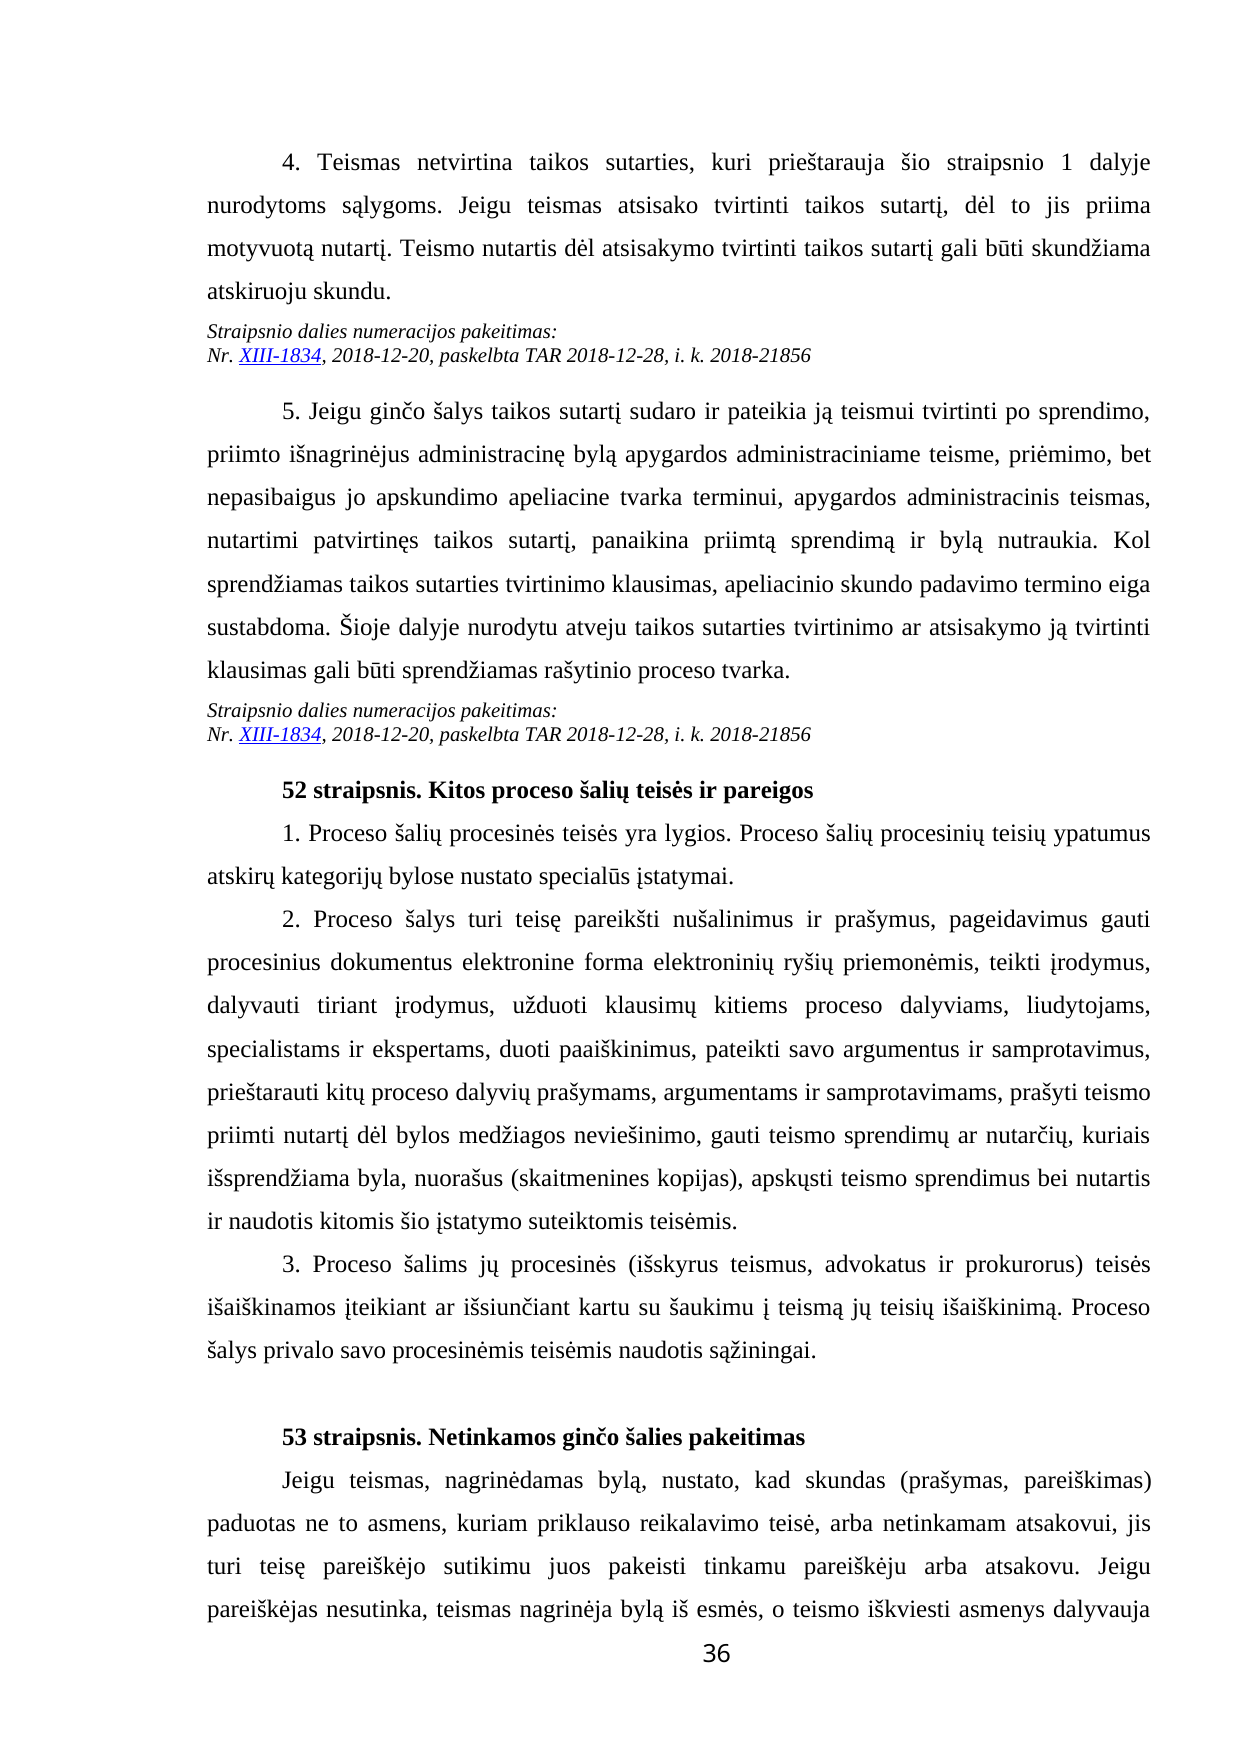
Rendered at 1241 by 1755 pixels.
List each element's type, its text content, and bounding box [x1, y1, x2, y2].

text Straipsnio dalies numeracijos pakeitimas: [207, 319, 1152, 343]
text Jeigu teismas, nagrinėdamas bylą, nustato, kad skundas (prašymas, pareiškimas) paduotas ne to asmens, kuriam priklauso reikalavimo teisė, arba netinkamam atsakovui, jis turi teisę pareiškėjo sutikimu juos pakeisti tinkamu pareiškėju arba atsakovu. Jeigu pareiškėjas nesutinka, teismas nagrinėja bylą iš esmės, o teismo iškviesti asmenys dalyvauja [207, 1465, 1152, 1623]
text Straipsnio dalies numeracijos pakeitimas: [207, 698, 1152, 722]
text 2. Proceso šalys turi teisę pareikšti nušalinimus ir prašymus, pageidavimus gauti procesinius dokumentus elektronine forma elektroninių ryšių priemonėmis, teikti įrodymus, dalyvauti tiriant įrodymus, užduoti klausimų kitiems proceso dalyviams, liudytojams, specialistams ir ekspertams, duoti paaiškinimus, pateikti savo argumentus ir samprotavimus, prieštarauti kitų proceso dalyvių prašymams, argumentams ir samprotavimams, prašyti teismo priimti nutartį dėl bylos medžiagos neviešinimo, gauti teismo sprendimų ar nutarčių, kuriais išsprendžiama byla, nuorašus (skaitmenines kopijas), apskųsti teismo sprendimus bei nutartis ir naudotis kitomis šio įstatymo suteiktomis teisėmis. [207, 904, 1152, 1235]
text 1. Proceso šalių procesinės teisės yra lygios. Proceso šalių procesinių teisių ypatumus atskirų kategorijų bylose nustato specialūs įstatymai. [207, 818, 1152, 890]
text 52 straipsnis. Kitos proceso šalių teisės ir pareigos [207, 775, 1152, 804]
text 4. Teismas netvirtina taikos sutarties, kuri prieštarauja šio straipsnio 1 dalyje nurodytoms sąlygoms. Jeigu teismas atsisako tvirtinti taikos sutartį, dėl to jis priima motyvuotą nutartį. Teismo nutartis dėl atsisakymo tvirtinti taikos sutartį gali būti skundžiama atskiruoju skundu. [207, 147, 1152, 305]
text Nr. XIII-1834, 2018-12-20, paskelbta TAR 2018-12-28, i. k. 2018-21856 [207, 722, 1152, 746]
text 5. Jeigu ginčo šalys taikos sutartį sudaro ir pateikia ją teismui tvirtinti po sprendimo, priimto išnagrinėjus administracinę bylą apygardos administraciniame teisme, priėmimo, bet nepasibaigus jo apskundimo apeliacine tvarka terminui, apygardos administracinis teismas, nutartimi patvirtinęs taikos sutartį, panaikina priimtą sprendimą ir bylą nutraukia. Kol sprendžiamas taikos sutarties tvirtinimo klausimas, apeliacinio skundo padavimo termino eiga sustabdoma. Šioje dalyje nurodytu atveju taikos sutarties tvirtinimo ar atsisakymo ją tvirtinti klausimas gali būti sprendžiamas rašytinio proceso tvarka. [207, 396, 1152, 684]
text 53 straipsnis. Netinkamos ginčo šalies pakeitimas [207, 1422, 1152, 1451]
text 3. Proceso šalims jų procesinės (išskyrus teismus, advokatus ir prokurorus) teisės išaiškinamos įteikiant ar išsiunčiant kartu su šaukimu į teismą jų teisių išaiškinimą. Proceso šalys privalo savo procesinėmis teisėmis naudotis sąžiningai. [207, 1249, 1152, 1364]
text Nr. XIII-1834, 2018-12-20, paskelbta TAR 2018-12-28, i. k. 2018-21856 [207, 343, 1152, 367]
